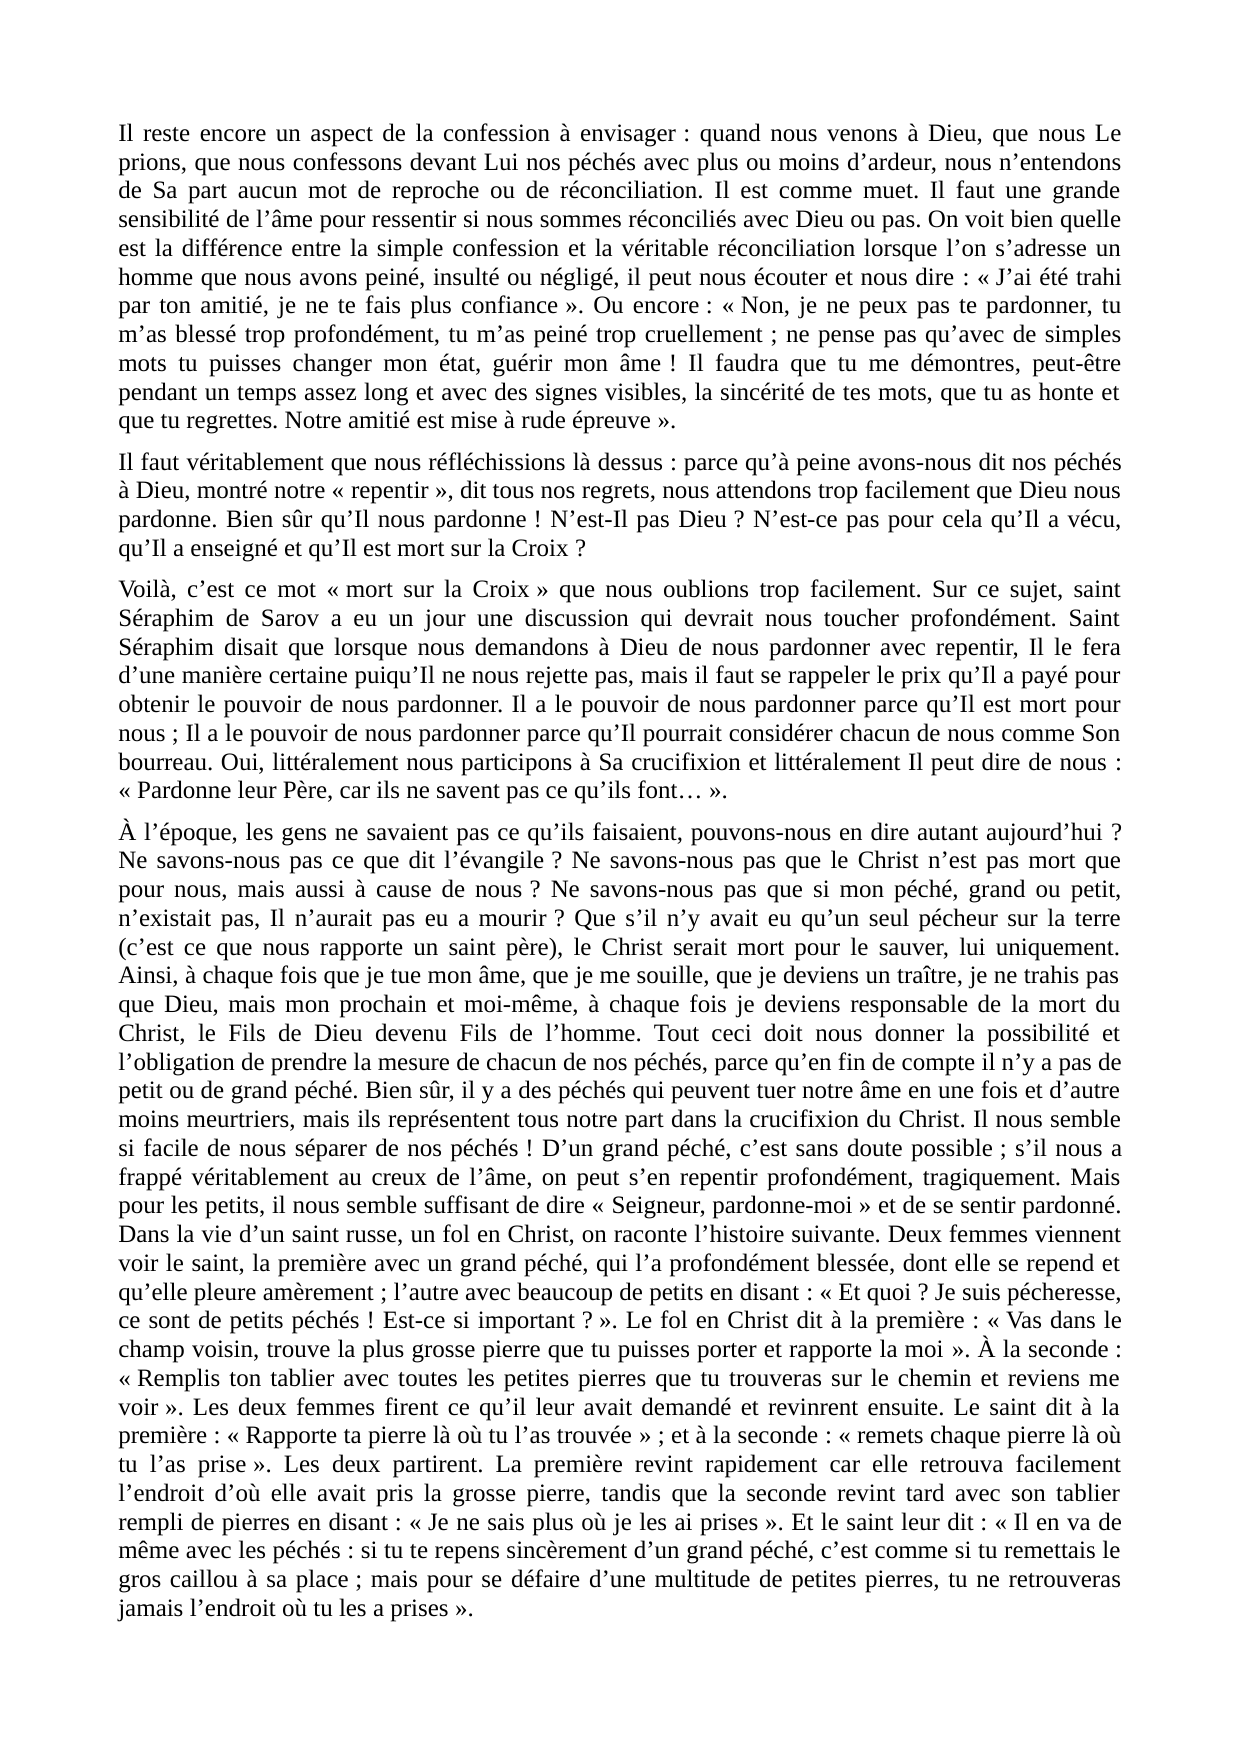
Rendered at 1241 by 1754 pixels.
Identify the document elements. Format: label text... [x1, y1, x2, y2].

text Il reste encore un aspect de la confession à envisager : quand nous venons à Dieu, que nous Le prions, que nous confessons devant Lui nos péchés avec plus ou moins d’ardeur, nous n’entendons de Sa part aucun mot de reproche ou de réconciliation. Il est comme muet. Il faut une grande sensibilité de l’âme pour ressentir si nous sommes réconciliés avec Dieu ou pas. On voit bien quelle est la différence entre la simple confession et la véritable réconciliation lorsque l’on s’adresse un homme que nous avons peiné, insulté ou négligé, il peut nous écouter et nous dire : « J’ai été trahi par ton amitié, je ne te fais plus confiance ». Ou encore : « Non, je ne peux pas te pardonner, tu m’as blessé trop profondément, tu m’as peiné trop cruellement ; ne pense pas qu’avec de simples mots tu puisses changer mon état, guérir mon âme ! Il faudra que tu me démontres, peut-être pendant un temps assez long et avec des signes visibles, la sincérité de tes mots, que tu as honte et que tu regrettes. Notre amitié est mise à rude épreuve ». [118, 118, 1122, 434]
text À l’époque, les gens ne savaient pas ce qu’ils faisaient, pouvons-nous en dire autant aujourd’hui ? Ne savons-nous pas ce que dit l’évangile ? Ne savons-nous pas que le Christ n’est pas mort que pour nous, mais aussi à cause de nous ? Ne savons-nous pas que si mon péché, grand ou petit, n’existait pas, Il n’aurait pas eu a mourir ? Que s’il n’y avait eu qu’un seul pécheur sur la terre (c’est ce que nous rapporte un saint père), le Christ serait mort pour le sauver, lui uniquement. Ainsi, à chaque fois que je tue mon âme, que je me souille, que je deviens un traître, je ne trahis pas que Dieu, mais mon prochain et moi-même, à chaque fois je deviens responsable de la mort du Christ, le Fils de Dieu devenu Fils de l’homme. Tout ceci doit nous donner la possibilité et l’obligation de prendre la mesure de chacun de nos péchés, parce qu’en fin de compte il n’y a pas de petit ou de grand péché. Bien sûr, il y a des péchés qui peuvent tuer notre âme en une fois et d’autre moins meurtriers, mais ils représentent tous notre part dans la crucifixion du Christ. Il nous semble si facile de nous séparer de nos péchés ! D’un grand péché, c’est sans doute possible ; s’il nous a frappé véritablement au creux de l’âme, on peut s’en repentir profondément, tragiquement. Mais pour les petits, il nous semble suffisant de dire « Seigneur, pardonne-moi » et de se sentir pardonné. Dans la vie d’un saint russe, un fol en Christ, on raconte l’histoire suivante. Deux femmes viennent voir le saint, la première avec un grand péché, qui l’a profondément blessée, dont elle se repend et qu’elle pleure amèrement ; l’autre avec beaucoup de petits en disant : « Et quoi ? Je suis pécheresse, ce sont de petits péchés ! Est-ce si important ? ». Le fol en Christ dit à la première : « Vas dans le champ voisin, trouve la plus grosse pierre que tu puisses porter et rapporte la moi ». À la seconde : « Remplis ton tablier avec toutes les petites pierres que tu trouveras sur le chemin et reviens me voir ». Les deux femmes firent ce qu’il leur avait demandé et revinrent ensuite. Le saint dit à la première : « Rapporte ta pierre là où tu l’as trouvée » ; et à la seconde : « remets chaque pierre là où tu l’as prise ». Les deux partirent. La première revint rapidement car elle retrouva facilement l’endroit d’où elle avait pris la grosse pierre, tandis que la seconde revint tard avec son tablier rempli de pierres en disant : « Je ne sais plus où je les ai prises ». Et le saint leur dit : « Il en va de même avec les péchés : si tu te repens sincèrement d’un grand péché, c’est comme si tu remettais le gros caillou à sa place ; mais pour se défaire d’une multitude de petites pierres, tu ne retrouveras jamais l’endroit où tu les a prises ». [118, 817, 1122, 1622]
text Il faut véritablement que nous réfléchissions là dessus : parce qu’à peine avons-nous dit nos péchés à Dieu, montré notre « repentir », dit tous nos regrets, nous attendons trop facilement que Dieu nous pardonne. Bien sûr qu’Il nous pardonne ! N’est-Il pas Dieu ? N’est-ce pas pour cela qu’Il a vécu, qu’Il a enseigné et qu’Il est mort sur la Croix ? [118, 447, 1122, 562]
text Voilà, c’est ce mot « mort sur la Croix » que nous oublions trop facilement. Sur ce sujet, saint Séraphim de Sarov a eu un jour une discussion qui devrait nous toucher profondément. Saint Séraphim disait que lorsque nous demandons à Dieu de nous pardonner avec repentir, Il le fera d’une manière certaine puiqu’Il ne nous rejette pas, mais il faut se rappeler le prix qu’Il a payé pour obtenir le pouvoir de nous pardonner. Il a le pouvoir de nous pardonner parce qu’Il est mort pour nous ; Il a le pouvoir de nous pardonner parce qu’Il pourrait considérer chacun de nous comme Son bourreau. Oui, littéralement nous participons à Sa crucifixion et littéralement Il peut dire de nous : « Pardonne leur Père, car ils ne savent pas ce qu’ils font… ». [118, 574, 1122, 804]
